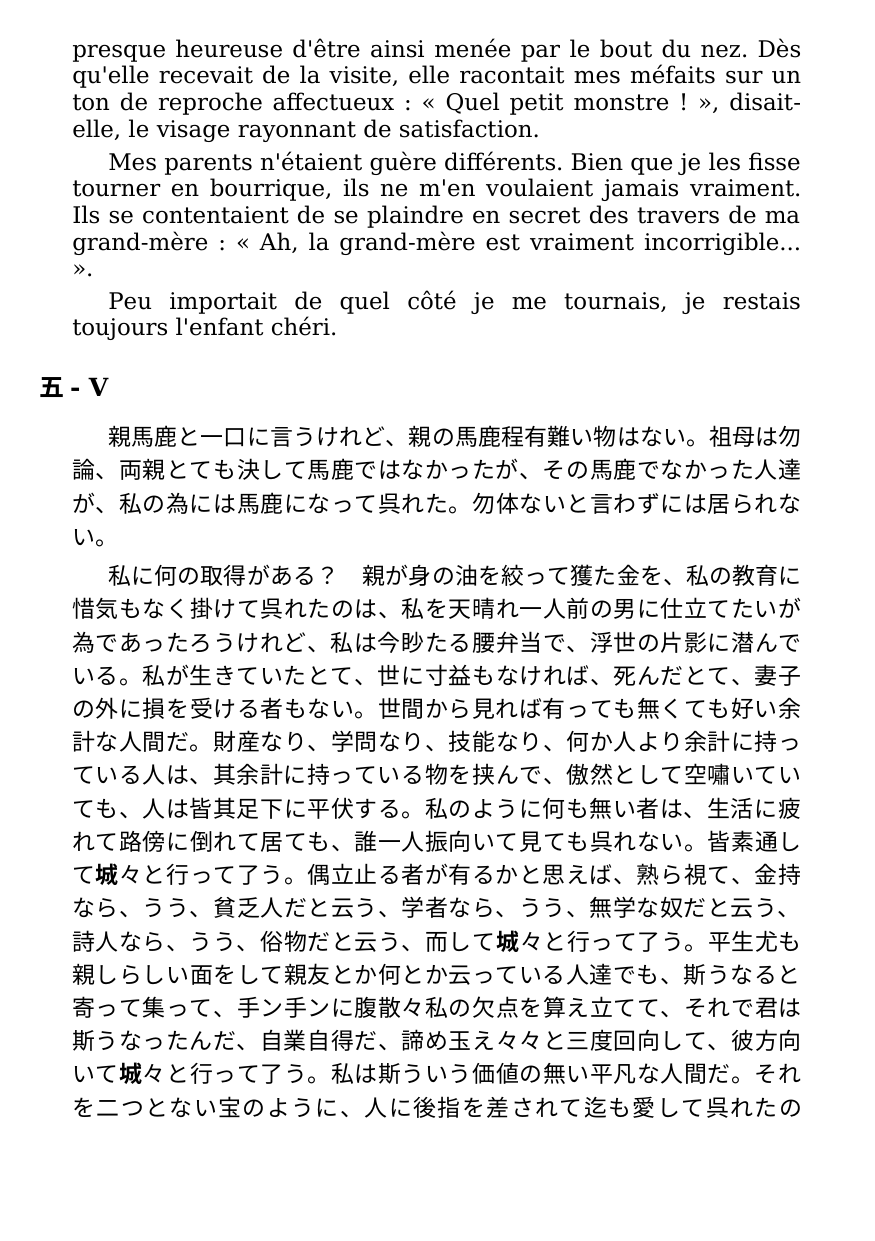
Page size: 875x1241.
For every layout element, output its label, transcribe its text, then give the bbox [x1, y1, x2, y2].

text presque heureuse d'être ainsi menée par le bout du nez. Dès qu'elle recevait de la visite, elle racontait mes méfaits sur un ton de reproche affectueux : « Quel petit monstre ! », disait-elle, le visage rayonnant de satisfaction. [72, 36, 802, 143]
subtitle 五 - V [36, 365, 838, 407]
text 親馬鹿と一口に言うけれど、親の馬鹿程有難い物はない。祖母は勿論、両親とても決して馬鹿ではなかったが、その馬鹿でなかった人達が、私の為には馬鹿になって呉れた。勿体ないと言わずには居られない。 [72, 419, 802, 552]
text Mes parents n'étaient guère différents. Bien que je les fisse tourner en bourrique, ils ne m'en voulaient jamais vraiment. Ils se contentaient de se plaindre en secret des travers de ma grand-mère : « Ah, la grand-mère est vraiment incorrigible... ». [72, 149, 802, 282]
text 私に何の取得がある？ 親が身の油を絞って獲た金を、私の教育に惜気もなく掛けて呉れたのは、私を天晴れ一人前の男に仕立てたいが為であったろうけれど、私は今眇たる腰弁当で、浮世の片影に潜んでいる。私が生きていたとて、世に寸益もなければ、死んだとて、妻子の外に損を受ける者もない。世間から見れば有っても無くても好い余計な人間だ。財産なり、学問なり、技能なり、何か人より余計に持っている人は、其余計に持っている物を挟んで、傲然として空嘯いていても、人は皆其足下に平伏する。私のように何も無い者は、生活に疲れて路傍に倒れて居ても、誰一人振向いて見ても呉れない。皆素通して城々と行って了う。偶立止る者が有るかと思えば、熟ら視て、金持なら、うう、貧乏人だと云う、学者なら、うう、無学な奴だと云う、詩人なら、うう、俗物だと云う、而して城々と行って了う。平生尤も親しらしい面をして親友とか何とか云っている人達でも、斯うなると寄って集って、手ン手ンに腹散々私の欠点を算え立てて、それで君は斯うなったんだ、自業自得だ、諦め玉え々々と三度回向して、彼方向いて城々と行って了う。私は斯ういう価値の無い平凡な人間だ。それを二つとない宝のように、人に後指を差されて迄も愛して呉れたの [72, 558, 802, 1123]
text Peu importait de quel côté je me tournais, je restais toujours l'enfant chéri. [72, 288, 802, 341]
